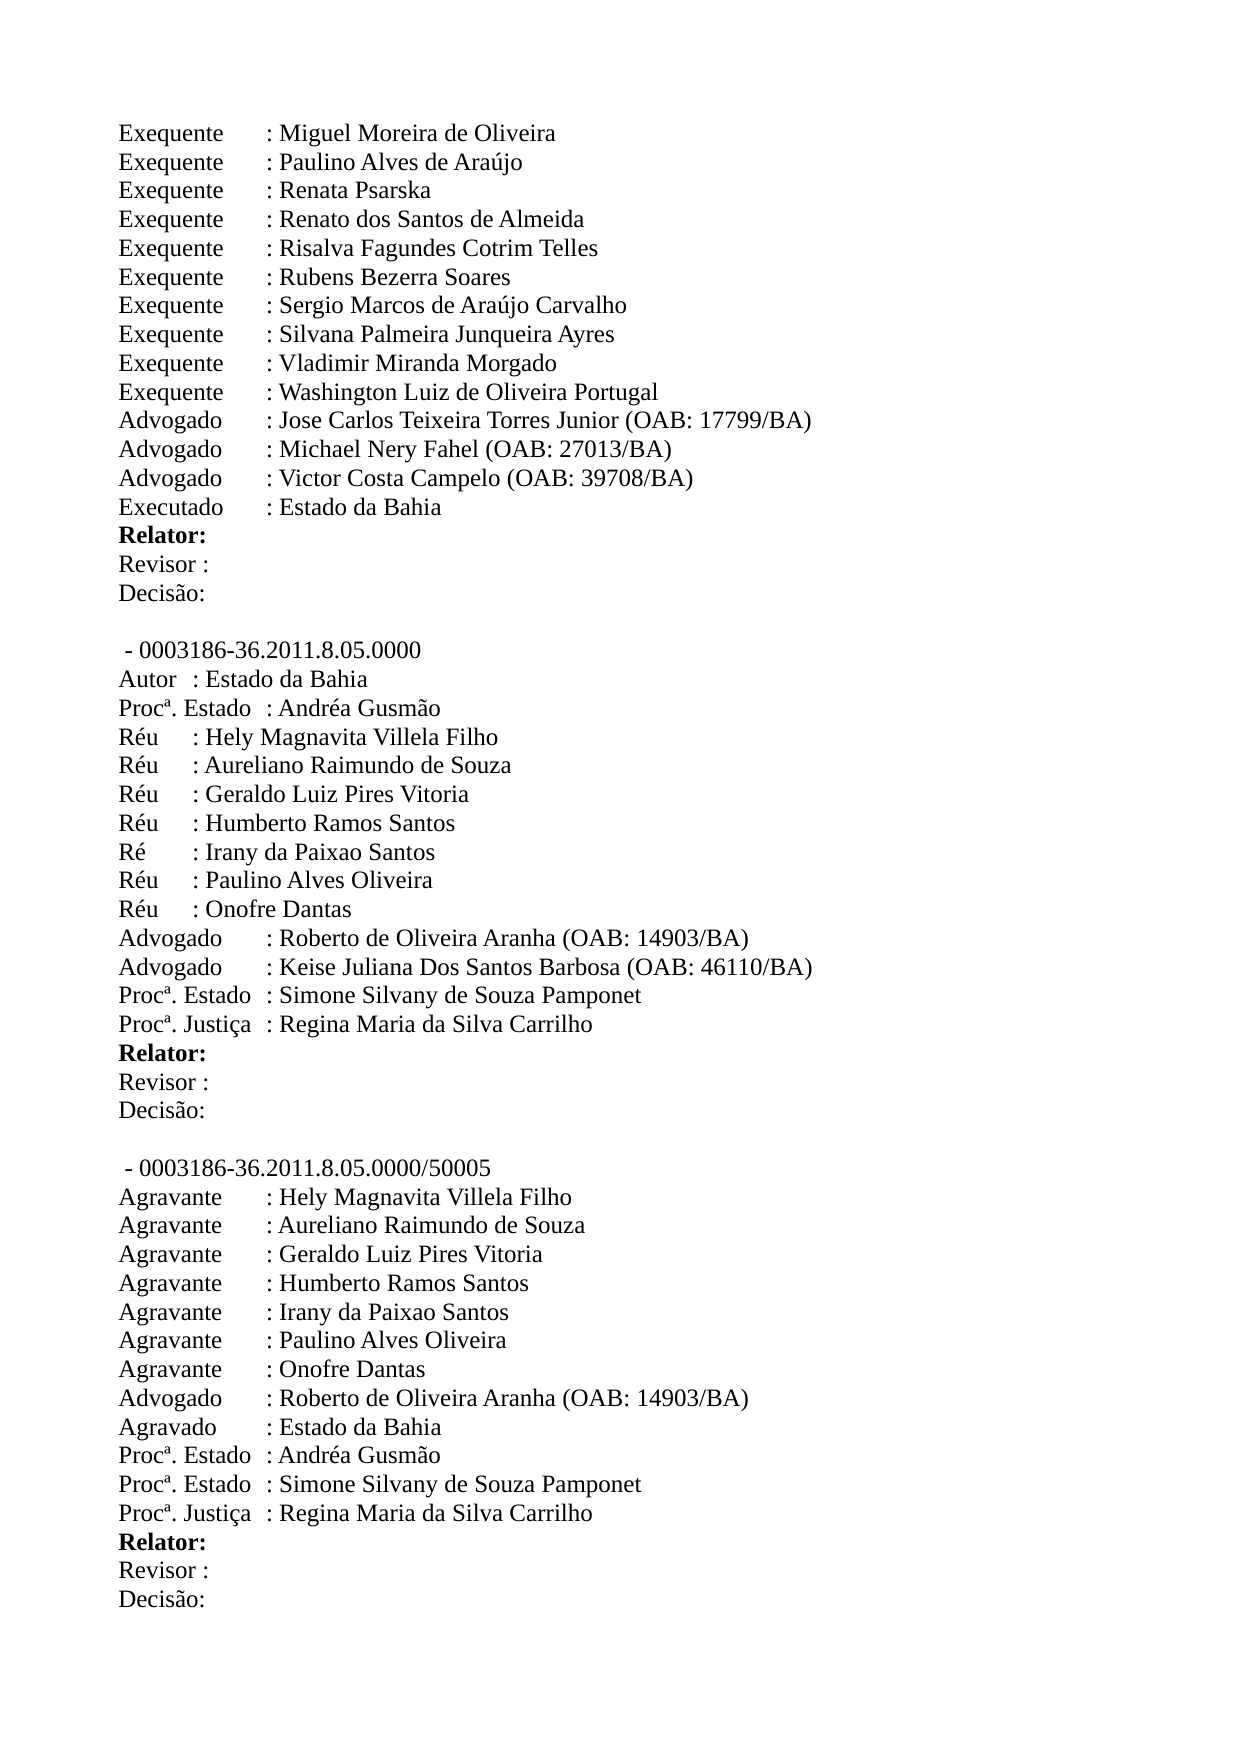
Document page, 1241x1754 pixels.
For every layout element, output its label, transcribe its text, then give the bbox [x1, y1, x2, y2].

text Revisor : [118, 1067, 1122, 1096]
text Revisor : [118, 549, 1122, 578]
text Exequente : Miguel Moreira de Oliveira Exequente : Paulino Alves de Araújo Exequente : Renata Psarska Exequente : Renato dos Santos de Almeida Exequente : Risalva Fagundes Cotrim Telles Exequente : Rubens Bezerra Soares Exequente : Sergio Marcos de Araújo Carvalho Exequente : Silvana Palmeira Junqueira Ayres Exequente : Vladimir Miranda Morgado Exequente : Washington Luiz de Oliveira Portugal Advogado : Jose Carlos Teixeira Torres Junior (OAB: 17799/BA) Advogado : Michael Nery Fahel (OAB: 27013/BA) Advogado : Victor Costa Campelo (OAB: 39708/BA) Executado : Estado da Bahia Relator: [118, 118, 1122, 549]
text Decisão: [118, 578, 1122, 607]
text Revisor : [118, 1556, 1122, 1584]
text Decisão: [118, 1584, 1122, 1613]
text - 0003186-36.2011.8.05.0000/50005 [118, 1153, 1122, 1182]
text Agravante : Hely Magnavita Villela Filho Agravante : Aureliano Raimundo de Souza Agravante : Geraldo Luiz Pires Vitoria Agravante : Humberto Ramos Santos Agravante : Irany da Paixao Santos Agravante : Paulino Alves Oliveira Agravante : Onofre Dantas Advogado : Roberto de Oliveira Aranha (OAB: 14903/BA) Agravado : Estado da Bahia Procª. Estado : Andréa Gusmão Procª. Estado : Simone Silvany de Souza Pamponet Procª. Justiça : Regina Maria da Silva Carrilho Relator: [118, 1182, 1122, 1556]
text Autor : Estado da Bahia Procª. Estado : Andréa Gusmão Réu : Hely Magnavita Villela Filho Réu : Aureliano Raimundo de Souza Réu : Geraldo Luiz Pires Vitoria Réu : Humberto Ramos Santos Ré : Irany da Paixao Santos Réu : Paulino Alves Oliveira Réu : Onofre Dantas Advogado : Roberto de Oliveira Aranha (OAB: 14903/BA) Advogado : Keise Juliana Dos Santos Barbosa (OAB: 46110/BA) Procª. Estado : Simone Silvany de Souza Pamponet Procª. Justiça : Regina Maria da Silva Carrilho Relator: [118, 664, 1122, 1067]
text Decisão: [118, 1096, 1122, 1124]
text - 0003186-36.2011.8.05.0000 [118, 636, 1122, 664]
